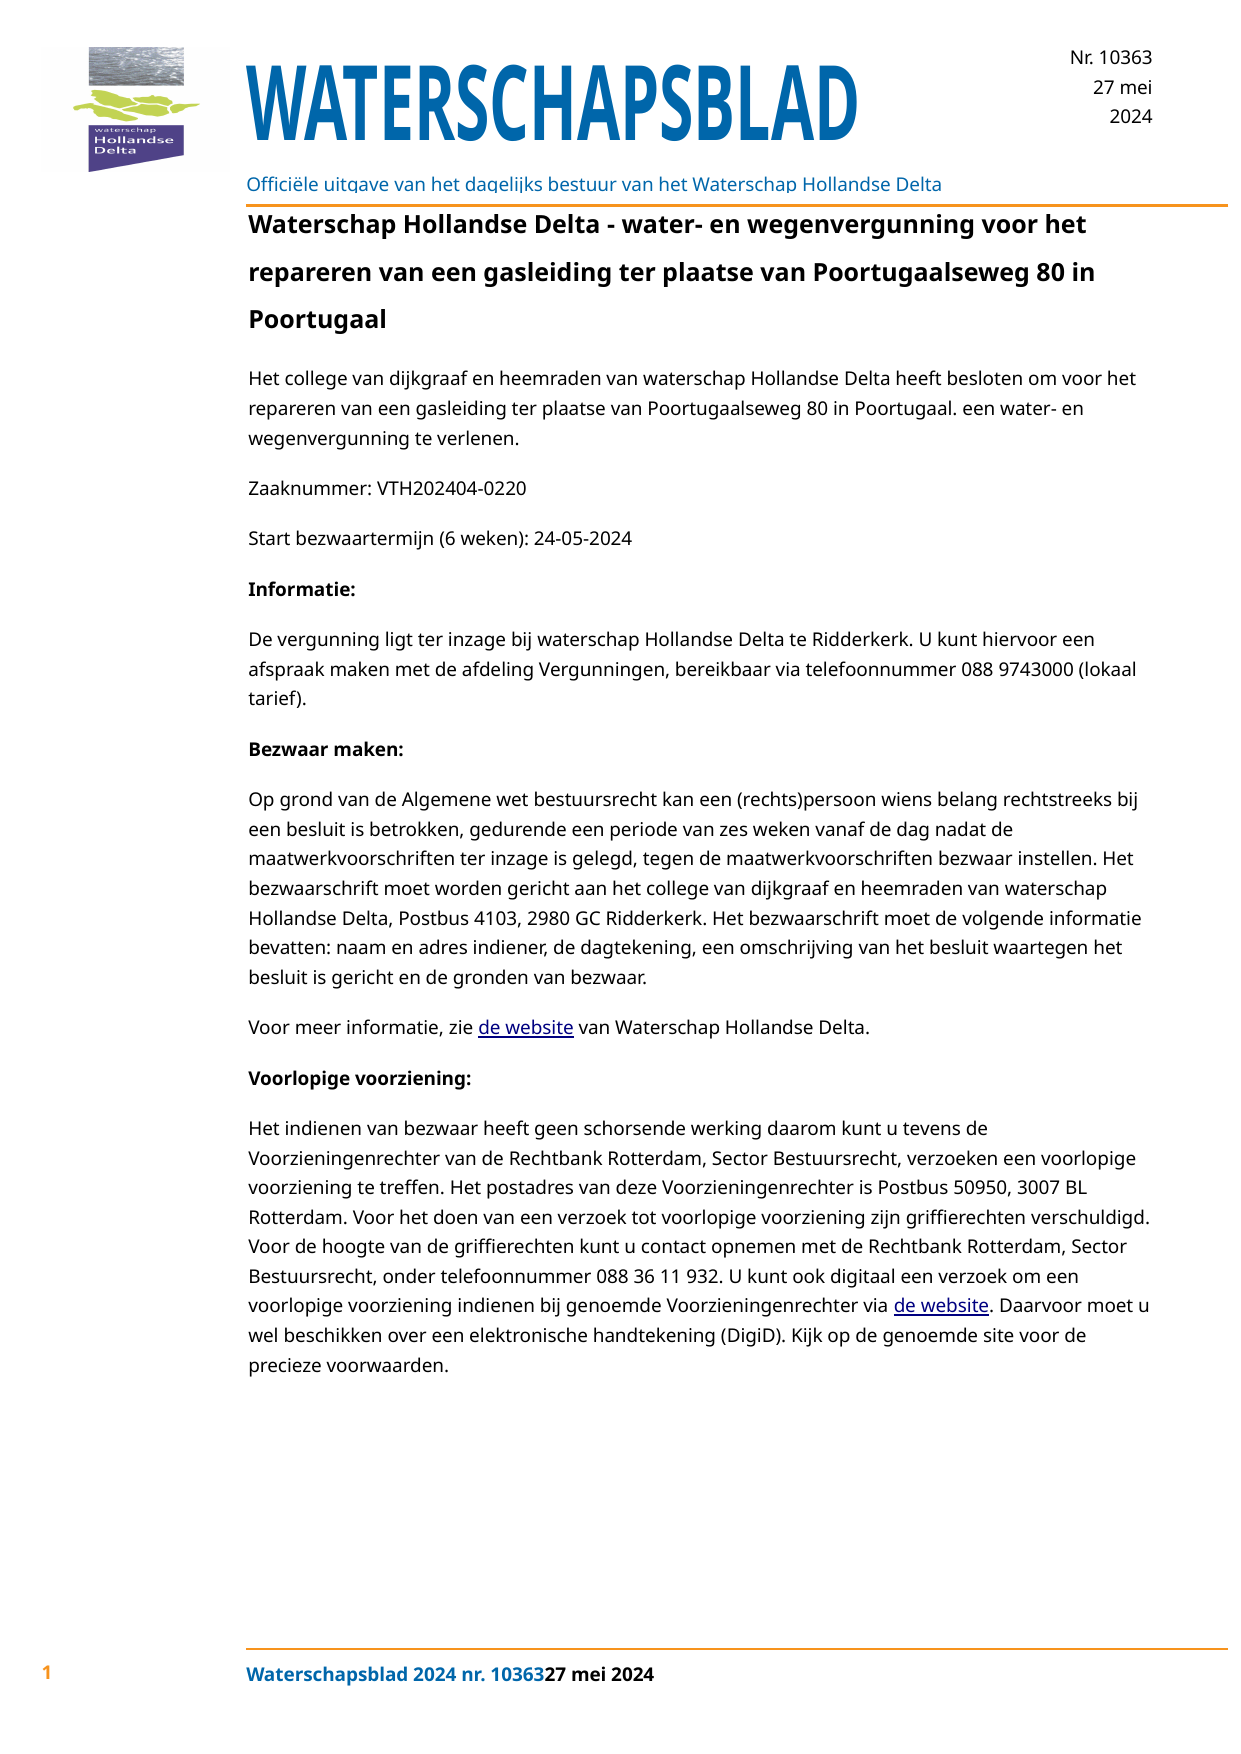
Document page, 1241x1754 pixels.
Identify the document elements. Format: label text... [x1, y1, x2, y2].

picture [41, 47, 231, 172]
text De vergunning ligt ter inzage bij waterschap Hollandse Delta te Ridderkerk. U kunt hiervoor een afspraak maken met de afdeling Vergunningen, bereikbaar via telefoonnummer 088 9743000 (lokaal tarief). [248, 626, 1152, 711]
text Voor meer informatie, zie de website van Waterschap Hollandse Delta. [248, 1014, 1152, 1040]
text Start bezwaartermijn (6 weken): 24-05-2024 [248, 526, 1152, 551]
text Het indienen van bezwaar heeft geen schorsende werking daarom kunt u tevens de Voorzieningenrechter van de Rechtbank Rotterdam, Sector Bestuursrecht, verzoeken een voorlopige voorziening te treffen. Het postadres van deze Voorzieningenrechter is Postbus 50950, 3007 BL Rotterdam. Voor het doen van een verzoek tot voorlopige voorziening zijn griffierechten verschuldigd. Voor de hoogte van de griffierechten kunt u contact opnemen met de Rechtbank Rotterdam, Sector Bestuursrecht, onder telefoonnummer 088 36 11 932. U kunt ook digitaal een verzoek om een voorlopige voorziening indienen bij genoemde Voorzieningenrechter via de website. Daarvoor moet u wel beschikken over een elektronische handtekening (DigiD). Kijk op de genoemde site voor de precieze voorwaarden. [248, 1115, 1152, 1377]
text Voorlopige voorziening: [248, 1065, 1152, 1090]
text Informatie: [248, 576, 1152, 602]
text Het college van dijkgraaf en heemraden van waterschap Hollandse Delta heeft besloten om voor het repareren van een gasleiding ter plaatse van Poortugaalseweg 80 in Poortugaal. een water- en wegenvergunning te verlenen. [248, 366, 1152, 450]
text Zaaknummer: VTH202404-0220 [248, 475, 1152, 501]
text Op grond van de Algemene wet bestuursrecht kan een (rechts)persoon wiens belang rechtstreeks bij een besluit is betrokken, gedurende een periode van zes weken vanaf de dag nadat de maatwerkvoorschriften ter inzage is gelegd, tegen de maatwerkvoorschriften bezwaar instellen. Het bezwaarschrift moet worden gericht aan het college van dijkgraaf en heemraden van waterschap Hollandse Delta, Postbus 4103, 2980 GC Ridderkerk. Het bezwaarschrift moet de volgende informatie bevatten: naam en adres indiener, de dagtekening, een omschrijving van het besluit waartegen het besluit is gericht en de gronden van bezwaar. [248, 786, 1152, 989]
text Waterschap Hollandse Delta - water- en wegenvergunning voor het repareren van een gasleiding ter plaatse van Poortugaalseweg 80 in Poortugaal [248, 207, 1152, 336]
text Bezwaar maken: [248, 736, 1152, 762]
